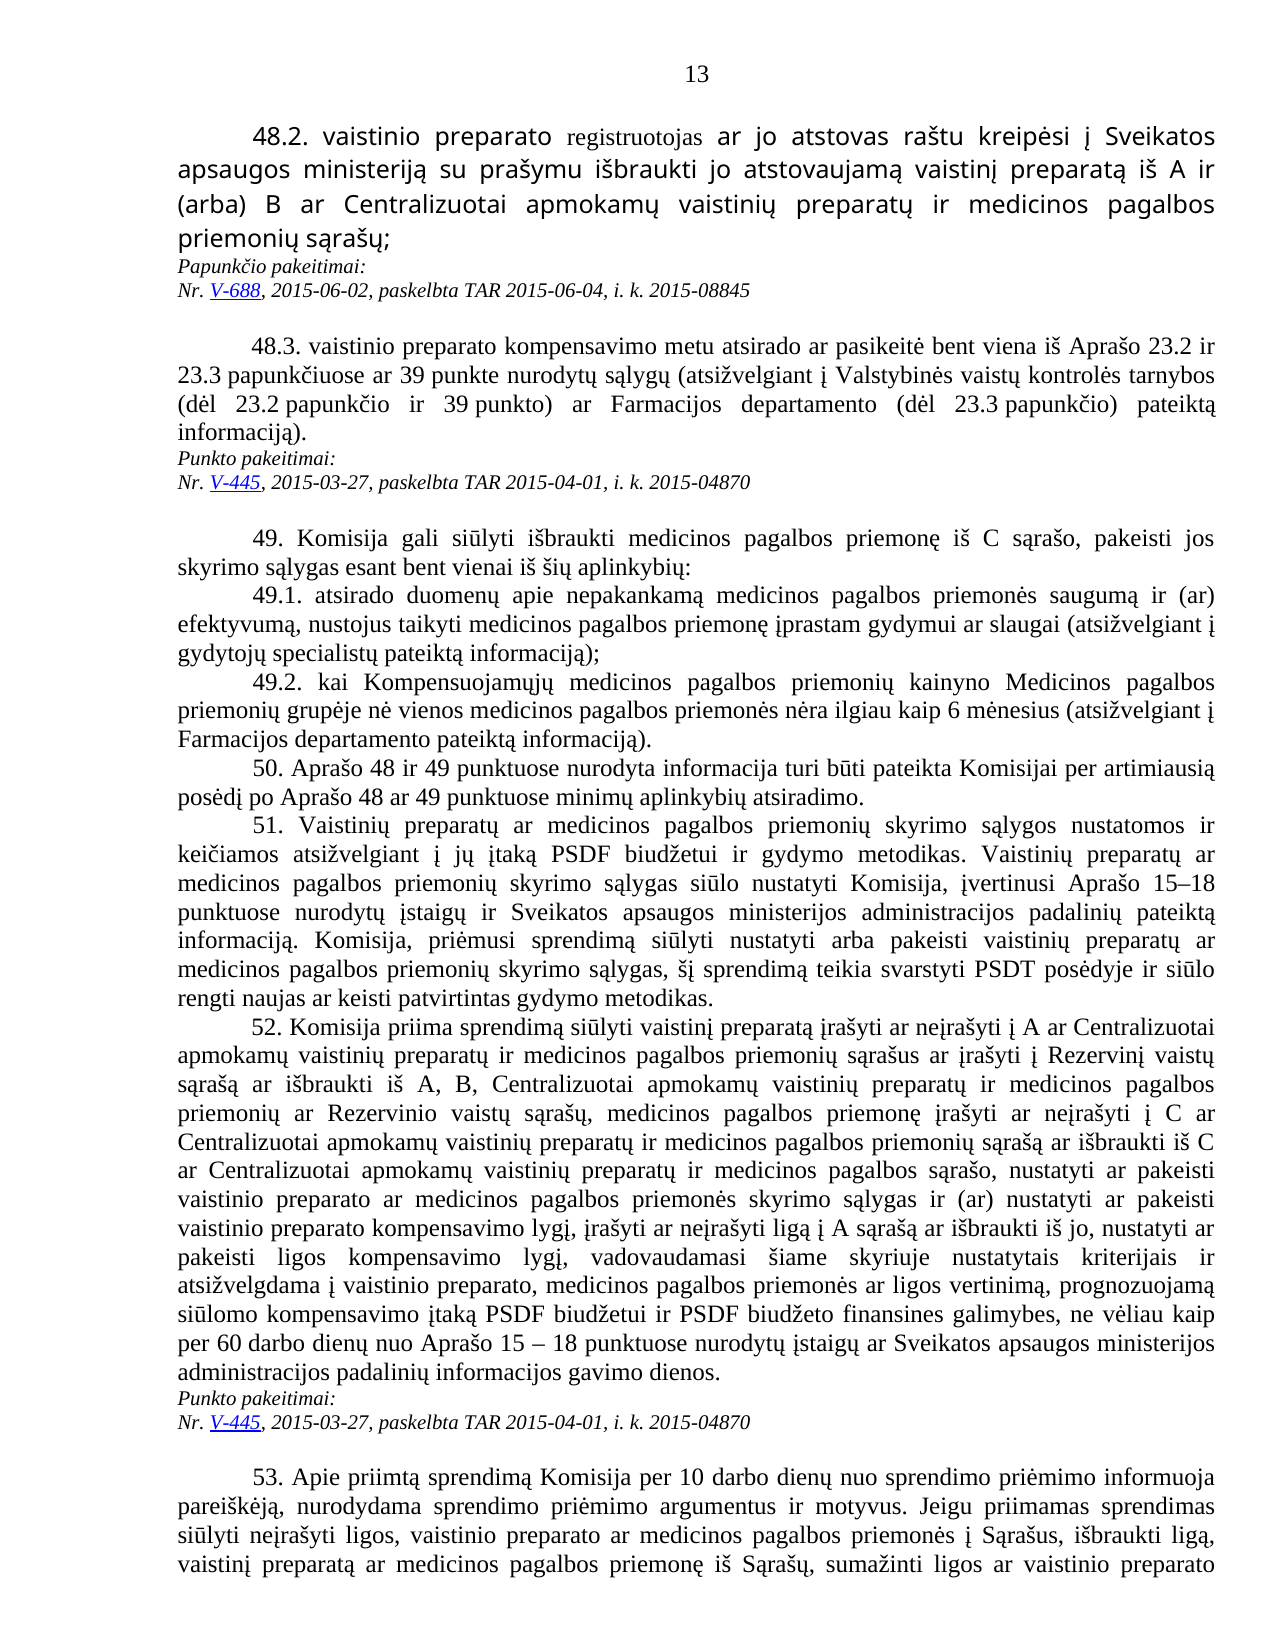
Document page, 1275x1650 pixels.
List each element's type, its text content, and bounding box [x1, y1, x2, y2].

text Punkto pakeitimai: [177, 446, 1216, 470]
text 48.3. vaistinio preparato kompensavimo metu atsirado ar pasikeitė bent viena iš Aprašo 23.2 ir 23.3 papunkčiuose ar 39 punkte nurodytų sąlygų (atsižvelgiant į Valstybinės vaistų kontrolės tarnybos (dėl 23.2 papunkčio ir 39 punkto) ar Farmacijos departamento (dėl 23.3 papunkčio) pateiktą informaciją). [177, 331, 1216, 446]
text 51. Vaistinių preparatų ar medicinos pagalbos priemonių skyrimo sąlygos nustatomos ir keičiamos atsižvelgiant į jų įtaką PSDF biudžetui ir gydymo metodikas. Vaistinių preparatų ar medicinos pagalbos priemonių skyrimo sąlygas siūlo nustatyti Komisija, įvertinusi Aprašo 15–18 punktuose nurodytų įstaigų ir Sveikatos apsaugos ministerijos administracijos padalinių pateiktą informaciją. Komisija, priėmusi sprendimą siūlyti nustatyti arba pakeisti vaistinių preparatų ar medicinos pagalbos priemonių skyrimo sąlygas, šį sprendimą teikia svarstyti PSDT posėdyje ir siūlo rengti naujas ar keisti patvirtintas gydymo metodikas. [177, 811, 1216, 1012]
text Nr. V-445, 2015-03-27, paskelbta TAR 2015-04-01, i. k. 2015-04870 [177, 1410, 1216, 1434]
text 48.2. vaistinio preparato registruotojas ar jo atstovas raštu kreipėsi į Sveikatos apsaugos ministeriją su prašymu išbraukti jo atstovaujamą vaistinį preparatą iš A ir (arba) B ar Centralizuotai apmokamų vaistinių preparatų ir medicinos pagalbos priemonių sąrašų; [177, 118, 1216, 254]
text Papunkčio pakeitimai: [177, 254, 1216, 278]
text 49.1. atsirado duomenų apie nepakankamą medicinos pagalbos priemonės saugumą ir (ar) efektyvumą, nustojus taikyti medicinos pagalbos priemonę įprastam gydymui ar slaugai (atsižvelgiant į gydytojų specialistų pateiktą informaciją); [177, 581, 1216, 667]
text 49.2. kai Kompensuojamųjų medicinos pagalbos priemonių kainyno Medicinos pagalbos priemonių grupėje nė vienos medicinos pagalbos priemonės nėra ilgiau kaip 6 mėnesius (atsižvelgiant į Farmacijos departamento pateiktą informaciją). [177, 667, 1216, 753]
text Nr. V-445, 2015-03-27, paskelbta TAR 2015-04-01, i. k. 2015-04870 [177, 470, 1216, 494]
text 50. Aprašo 48 ir 49 punktuose nurodyta informacija turi būti pateikta Komisijai per artimiausią posėdį po Aprašo 48 ar 49 punktuose minimų aplinkybių atsiradimo. [177, 753, 1216, 811]
text 53. Apie priimtą sprendimą Komisija per 10 darbo dienų nuo sprendimo priėmimo informuoja pareiškėją, nurodydama sprendimo priėmimo argumentus ir motyvus. Jeigu priimamas sprendimas siūlyti neįrašyti ligos, vaistinio preparato ar medicinos pagalbos priemonės į Sąrašus, išbraukti ligą, vaistinį preparatą ar medicinos pagalbos priemonę iš Sąrašų, sumažinti ligos ar vaistinio preparato [177, 1462, 1216, 1577]
text Punkto pakeitimai: [177, 1386, 1216, 1410]
text 52. Komisija priima sprendimą siūlyti vaistinį preparatą įrašyti ar neįrašyti į A ar Centralizuotai apmokamų vaistinių preparatų ir medicinos pagalbos priemonių sąrašus ar įrašyti į Rezervinį vaistų sąrašą ar išbraukti iš A, B, Centralizuotai apmokamų vaistinių preparatų ir medicinos pagalbos priemonių ar Rezervinio vaistų sąrašų, medicinos pagalbos priemonę įrašyti ar neįrašyti į C ar Centralizuotai apmokamų vaistinių preparatų ir medicinos pagalbos priemonių sąrašą ar išbraukti iš C ar Centralizuotai apmokamų vaistinių preparatų ir medicinos pagalbos sąrašo, nustatyti ar pakeisti vaistinio preparato ar medicinos pagalbos priemonės skyrimo sąlygas ir (ar) nustatyti ar pakeisti vaistinio preparato kompensavimo lygį, įrašyti ar neįrašyti ligą į A sąrašą ar išbraukti iš jo, nustatyti ar pakeisti ligos kompensavimo lygį, vadovaudamasi šiame skyriuje nustatytais kriterijais ir atsižvelgdama į vaistinio preparato, medicinos pagalbos priemonės ar ligos vertinimą, prognozuojamą siūlomo kompensavimo įtaką PSDF biudžetui ir PSDF biudžeto finansines galimybes, ne vėliau kaip per 60 darbo dienų nuo Aprašo 15 – 18 punktuose nurodytų įstaigų ar Sveikatos apsaugos ministerijos administracijos padalinių informacijos gavimo dienos. [177, 1012, 1216, 1386]
text 49. Komisija gali siūlyti išbraukti medicinos pagalbos priemonę iš C sąrašo, pakeisti jos skyrimo sąlygas esant bent vienai iš šių aplinkybių: [177, 523, 1216, 581]
text Nr. V-688, 2015-06-02, paskelbta TAR 2015-06-04, i. k. 2015-08845 [177, 278, 1216, 302]
